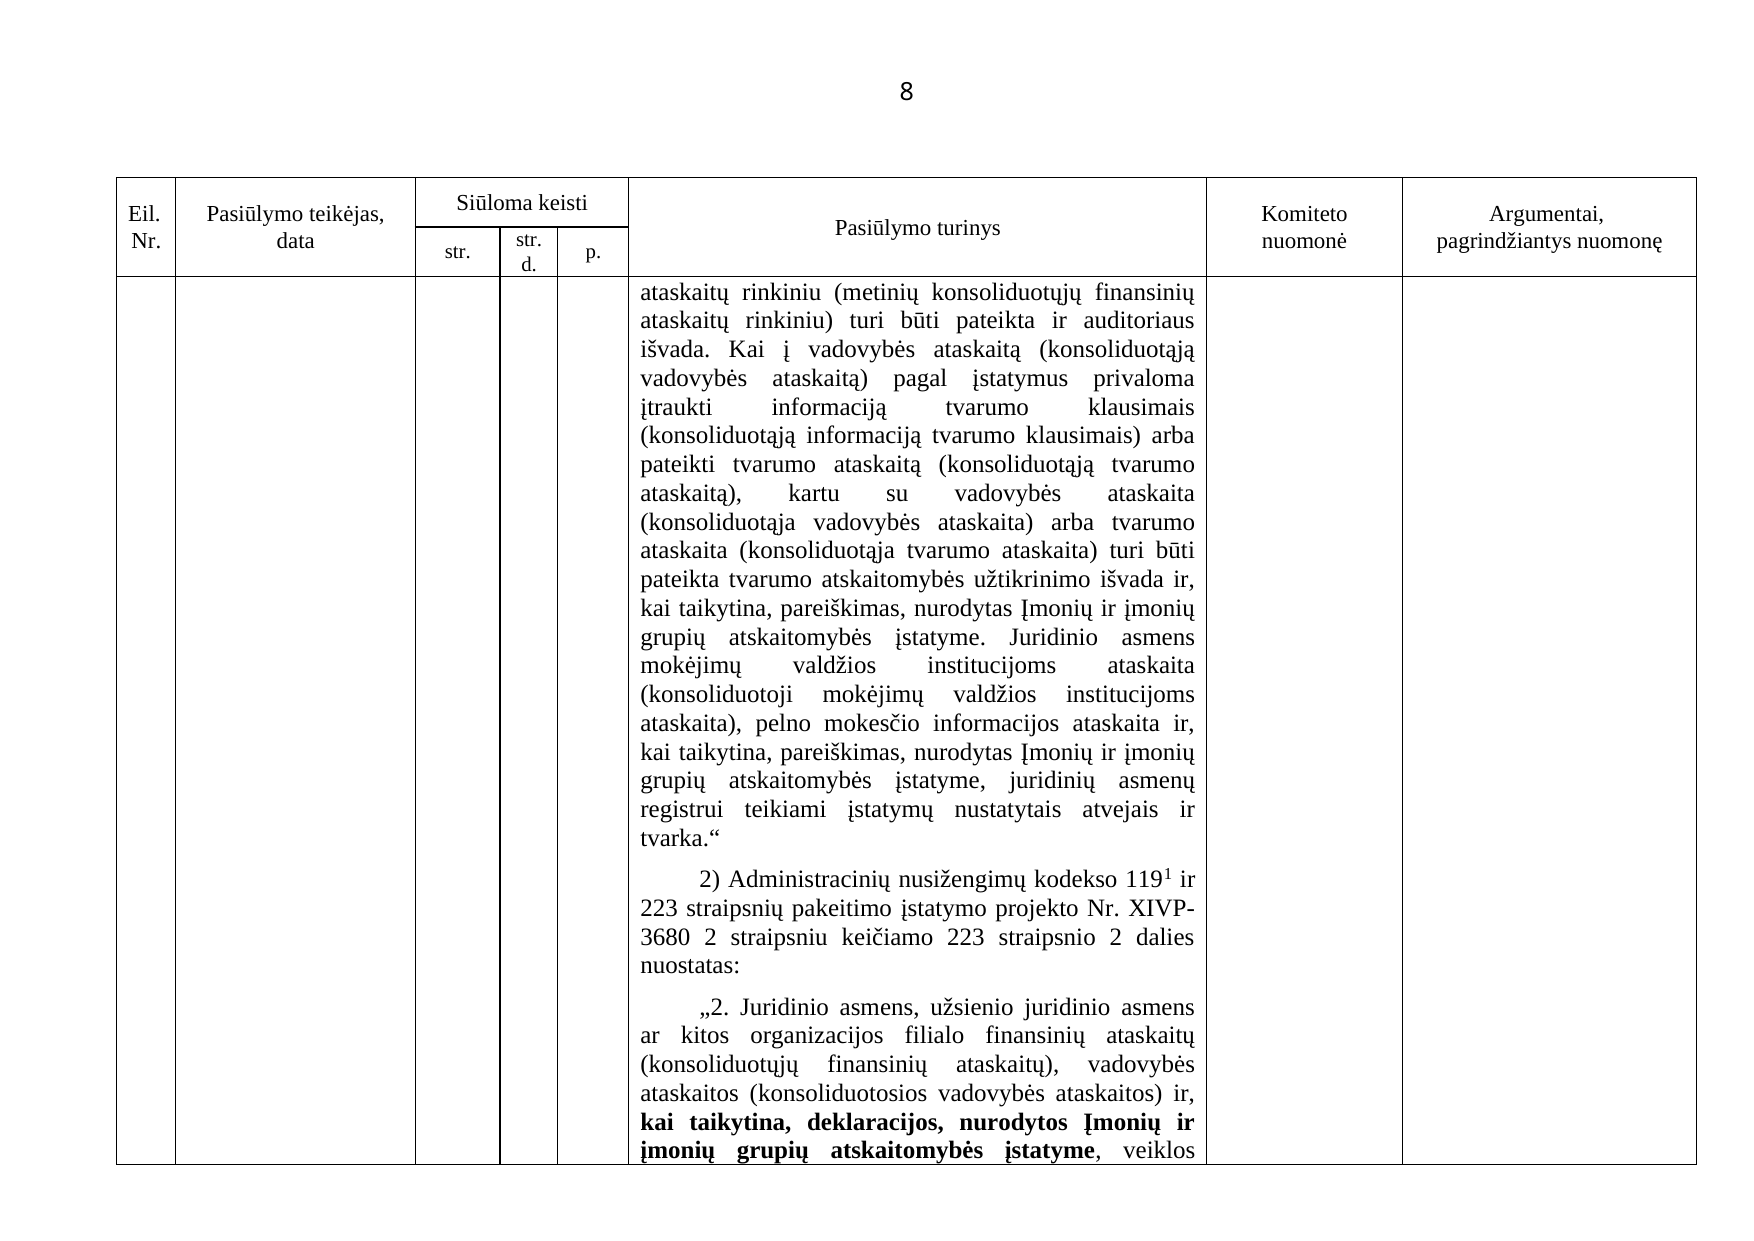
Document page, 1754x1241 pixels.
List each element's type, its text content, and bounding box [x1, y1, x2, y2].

table_header Argumentai, pagrindžiantys nuomonę [1403, 178, 1696, 276]
table_header Siūloma keisti [416, 178, 628, 226]
table_cell p. [558, 228, 628, 276]
table_header Pasiūlymo teikėjas, data [176, 178, 415, 276]
table_cell [416, 277, 499, 1164]
table_cell str. [416, 228, 499, 276]
table_cell [117, 277, 175, 1164]
table_cell [176, 277, 415, 1164]
table_cell [558, 277, 628, 1164]
table_cell ataskaitų rinkiniu (metinių konsoliduotųjų finansinių ataskaitų rinkiniu) turi būti pateikta ir auditoriaus išvada. Kai į vadovybės ataskaitą (konsoliduotąją vadovybės ataskaitą) pagal įstatymus privaloma įtraukti informaciją tvarumo klausimais (konsoliduotąją informaciją tvarumo klausimais) arba pateikti tvarumo ataskaitą (konsoliduotąją tvarumo ataskaitą), kartu su vadovybės ataskaita (konsoliduotąja vadovybės ataskaita) arba tvarumo ataskaita (konsoliduotąja tvarumo ataskaita) turi būti pateikta tvarumo atskaitomybės užtikrinimo išvada ir, kai taikytina, pareiškimas, nurodytas Įmonių ir įmonių grupių atskaitomybės įstatyme. Juridinio asmens mokėjimų valdžios institucijoms ataskaita (konsoliduotoji mokėjimų valdžios institucijoms ataskaita), pelno mokesčio informacijos ataskaita ir, kai taikytina, pareiškimas, nurodytas Įmonių ir įmonių grupių atskaitomybės įstatyme, juridinių asmenų registrui teikiami įstatymų nustatytais atvejais ir tvarka.“ 2) Administracinių nusižengimų kodekso 1191 ir 223 straipsnių pakeitimo įstatymo projekto Nr. XIVP-3680 2 straipsniu keičiamo 223 straipsnio 2 dalies nuostatas: „2. Juridinio asmens, užsienio juridinio asmens ar kitos organizacijos filialo finansinių ataskaitų (konsoliduotųjų finansinių ataskaitų), vadovybės ataskaitos (konsoliduotosios vadovybės ataskaitos) ir, kai taikytina, deklaracijos, nurodytos Įmonių ir įmonių grupių atskaitomybės įstatyme, veiklos [629, 277, 1206, 1164]
table_cell str. d. [501, 228, 557, 276]
table_cell [1403, 277, 1696, 1164]
table_header Komiteto nuomonė [1207, 178, 1402, 276]
table_cell [1207, 277, 1402, 1164]
table_header Eil. Nr. [117, 178, 175, 276]
table_header Pasiūlymo turinys [629, 178, 1206, 276]
table_cell [501, 277, 557, 1164]
